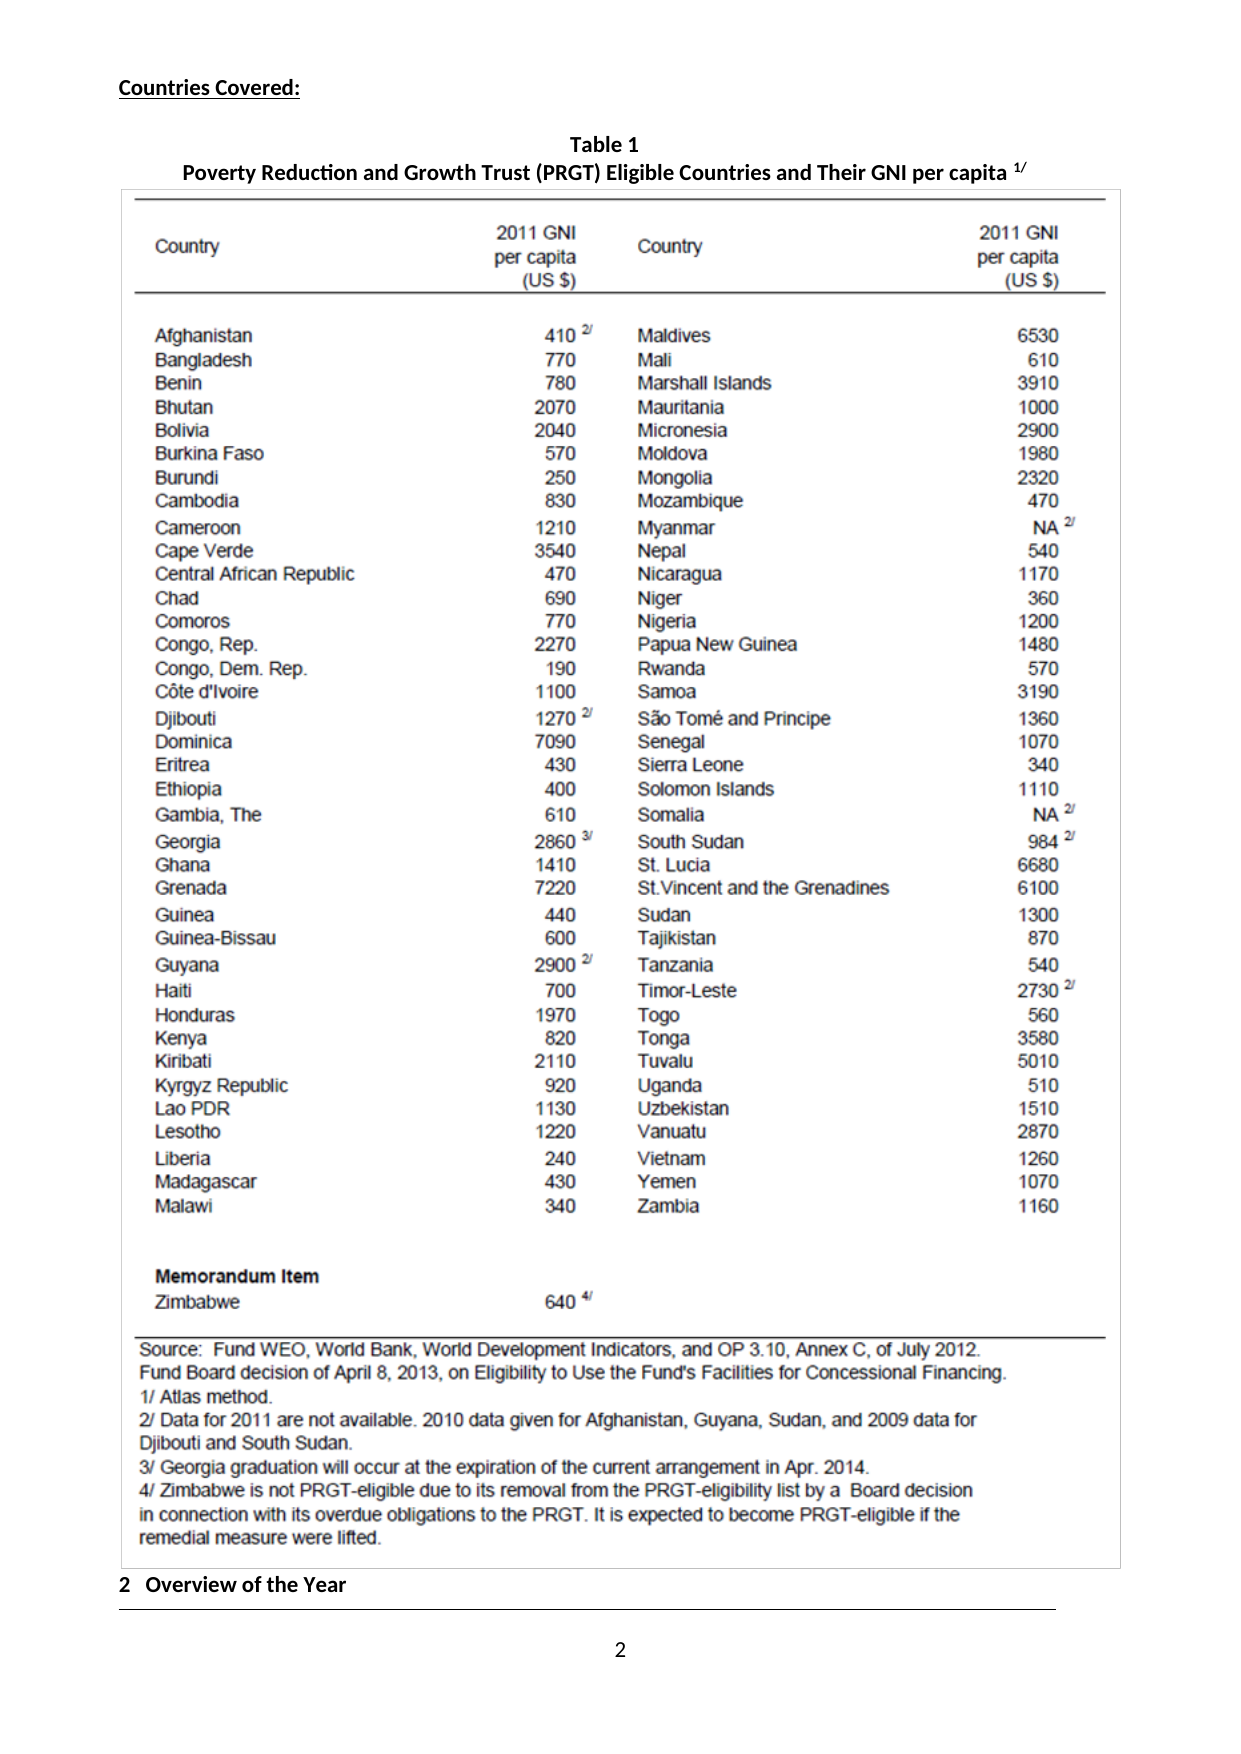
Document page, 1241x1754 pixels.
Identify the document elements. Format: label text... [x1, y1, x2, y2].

text Countries Covered: [118, 73, 1122, 130]
text 2 Overview of the Year [118, 1569, 1090, 1598]
text Poverty Reduction and Growth Trust (PRGT) Eligible Countries and Their GNI per capita 1/ [118, 158, 1090, 187]
text Table 1 [118, 130, 1090, 158]
